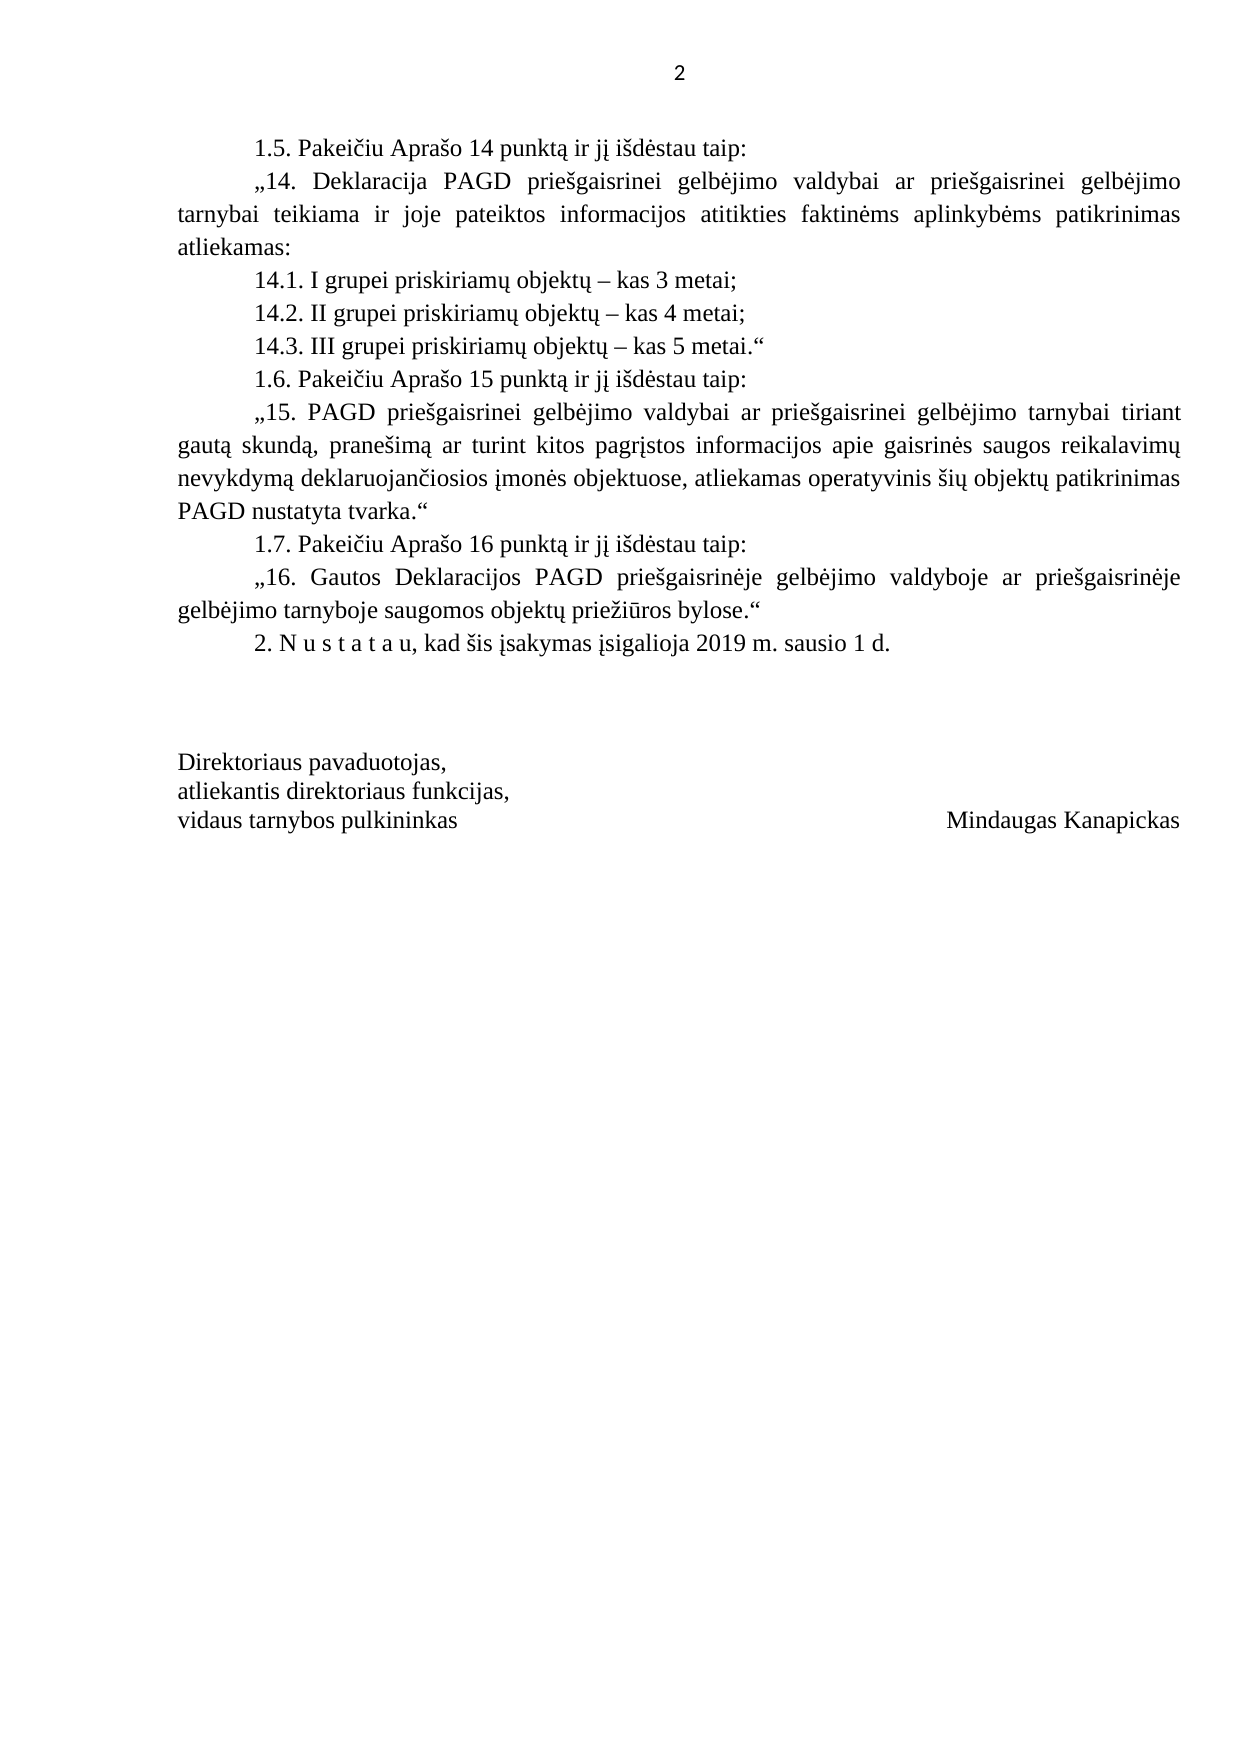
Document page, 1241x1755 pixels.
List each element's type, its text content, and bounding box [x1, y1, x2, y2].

text „16. Gautos Deklaracijos PAGD priešgaisrinėje gelbėjimo valdyboje ar priešgaisrinėje gelbėjimo tarnyboje saugomos objektų priežiūros bylose.“ [177, 562, 1181, 624]
text „14. Deklaracija PAGD priešgaisrinei gelbėjimo valdybai ar priešgaisrinei gelbėjimo tarnybai teikiama ir joje pateiktos informacijos atitikties faktinėms aplinkybėms patikrinimas atliekamas: [177, 166, 1181, 261]
text atliekantis direktoriaus funkcijas, [177, 776, 1181, 805]
text „15. PAGD priešgaisrinei gelbėjimo valdybai ar priešgaisrinei gelbėjimo tarnybai tiriant gautą skundą, pranešimą ar turint kitos pagrįstos informacijos apie gaisrinės saugos reikalavimų nevykdymą deklaruojančiosios įmonės objektuose, atliekamas operatyvinis šių objektų patikrinimas PAGD nustatyta tvarka.“ [177, 397, 1181, 525]
text 1.5. Pakeičiu Aprašo 14 punktą ir jį išdėstau taip: [177, 133, 1181, 162]
text 1.6. Pakeičiu Aprašo 15 punktą ir jį išdėstau taip: [177, 364, 1181, 393]
text 1.7. Pakeičiu Aprašo 16 punktą ir jį išdėstau taip: [177, 529, 1181, 558]
text 2. N u s t a t a u, kad šis įsakymas įsigalioja 2019 m. sausio 1 d. [177, 628, 1181, 657]
text 14.2. II grupei priskiriamų objektų – kas 4 metai; [177, 298, 1181, 327]
text vidaus tarnybos pulkininkas Mindaugas Kanapickas [177, 805, 1181, 834]
text Direktoriaus pavaduotojas, [177, 747, 1181, 776]
text 14.1. I grupei priskiriamų objektų – kas 3 metai; [177, 265, 1181, 294]
text 14.3. III grupei priskiriamų objektų – kas 5 metai.“ [177, 331, 1181, 360]
